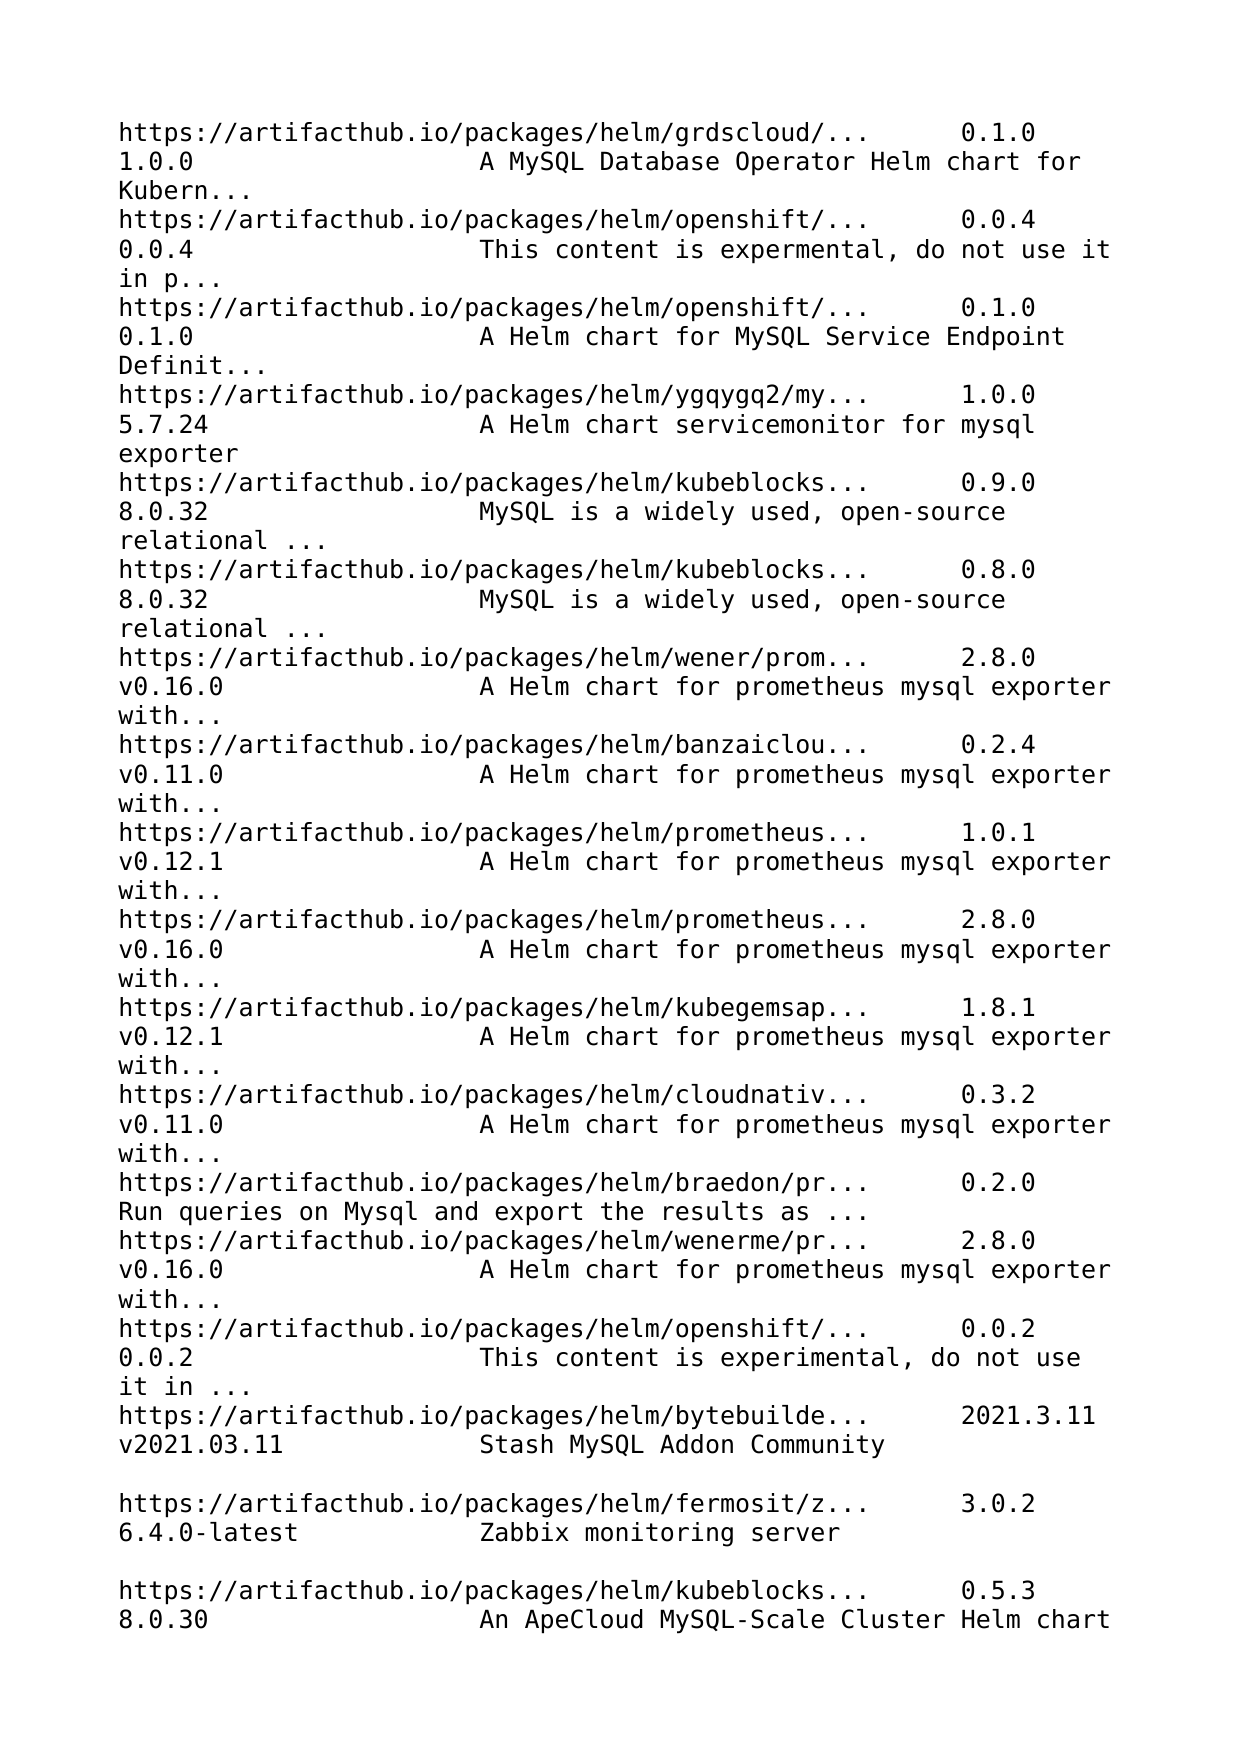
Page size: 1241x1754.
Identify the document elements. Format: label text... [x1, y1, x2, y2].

text https://artifacthub.io/packages/helm/grdscloud/... 0.1.0 1.0.0 A MySQL Database Operator Helm chart for Kubern... https://artifacthub.io/packages/helm/openshift/... 0.0.4 0.0.4 This content is expermental, do not use it in p... https://artifacthub.io/packages/helm/openshift/... 0.1.0 0.1.0 A Helm chart for MySQL Service Endpoint Definit... https://artifacthub.io/packages/helm/ygqygq2/my... 1.0.0 5.7.24 A Helm chart servicemonitor for mysql exporter https://artifacthub.io/packages/helm/kubeblocks... 0.9.0 8.0.32 MySQL is a widely used, open-source relational ... https://artifacthub.io/packages/helm/kubeblocks... 0.8.0 8.0.32 MySQL is a widely used, open-source relational ... https://artifacthub.io/packages/helm/wener/prom... 2.8.0 v0.16.0 A Helm chart for prometheus mysql exporter with... https://artifacthub.io/packages/helm/banzaiclou... 0.2.4 v0.11.0 A Helm chart for prometheus mysql exporter with... https://artifacthub.io/packages/helm/prometheus... 1.0.1 v0.12.1 A Helm chart for prometheus mysql exporter with... https://artifacthub.io/packages/helm/prometheus... 2.8.0 v0.16.0 A Helm chart for prometheus mysql exporter with... https://artifacthub.io/packages/helm/kubegemsap... 1.8.1 v0.12.1 A Helm chart for prometheus mysql exporter with... https://artifacthub.io/packages/helm/cloudnativ... 0.3.2 v0.11.0 A Helm chart for prometheus mysql exporter with... https://artifacthub.io/packages/helm/braedon/pr... 0.2.0 Run queries on Mysql and export the results as ... https://artifacthub.io/packages/helm/wenerme/pr... 2.8.0 v0.16.0 A Helm chart for prometheus mysql exporter with... https://artifacthub.io/packages/helm/openshift/... 0.0.2 0.0.2 This content is experimental, do not use it in ... https://artifacthub.io/packages/helm/bytebuilde... 2021.3.11 v2021.03.11 Stash MySQL Addon Community https://artifacthub.io/packages/helm/fermosit/z... 3.0.2 6.4.0-latest Zabbix monitoring server https://artifacthub.io/packages/helm/kubeblocks... 0.5.3 8.0.30 An ApeCloud MySQL-Scale Cluster Helm chart [118, 118, 1122, 1635]
